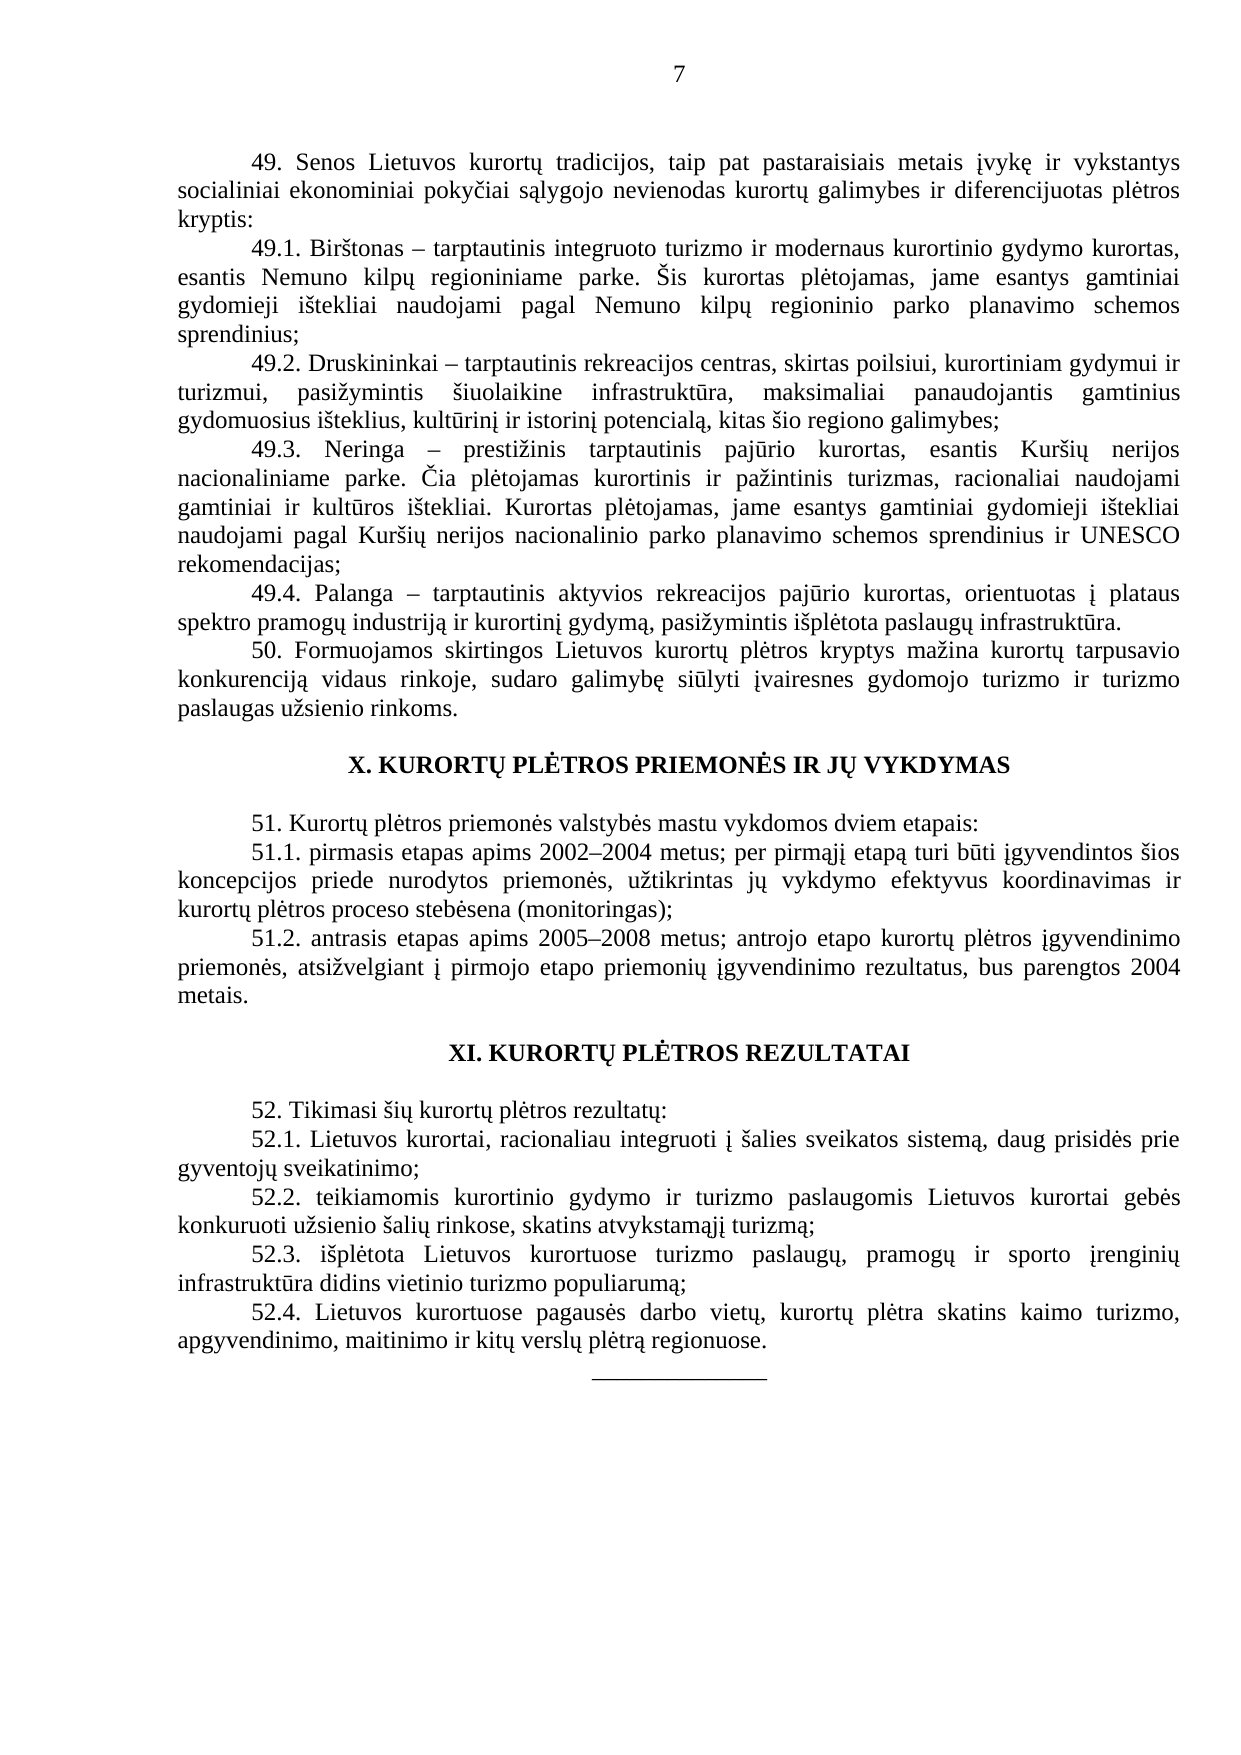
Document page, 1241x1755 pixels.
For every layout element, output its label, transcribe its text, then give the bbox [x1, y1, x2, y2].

text 51.1. pirmasis etapas apims 2002–2004 metus; per pirmąjį etapą turi būti įgyvendintos šios koncepcijos priede nurodytos priemonės, užtikrintas jų vykdymo efektyvus koordinavimas ir kurortų plėtros proceso stebėsena (monitoringas); [177, 837, 1181, 923]
text 49.3. Neringa – prestižinis tarptautinis pajūrio kurortas, esantis Kuršių nerijos nacionaliniame parke. Čia plėtojamas kurortinis ir pažintinis turizmas, racionaliai naudojami gamtiniai ir kultūros ištekliai. Kurortas plėtojamas, jame esantys gamtiniai gydomieji ištekliai naudojami pagal Kuršių nerijos nacionalinio parko planavimo schemos sprendinius ir UNESCO rekomendacijas; [177, 434, 1181, 578]
text 49.1. Birštonas – tarptautinis integruoto turizmo ir modernaus kurortinio gydymo kurortas, esantis Nemuno kilpų regioniniame parke. Šis kurortas plėtojamas, jame esantys gamtiniai gydomieji ištekliai naudojami pagal Nemuno kilpų regioninio parko planavimo schemos sprendinius; [177, 233, 1181, 348]
text 49.2. Druskininkai – tarptautinis rekreacijos centras, skirtas poilsiui, kurortiniam gydymui ir turizmui, pasižymintis šiuolaikine infrastruktūra, maksimaliai panaudojantis gamtinius gydomuosius išteklius, kultūrinį ir istorinį potencialą, kitas šio regiono galimybes; [177, 348, 1181, 434]
text 51.2. antrasis etapas apims 2005–2008 metus; antrojo etapo kurortų plėtros įgyvendinimo priemonės, atsižvelgiant į pirmojo etapo priemonių įgyvendinimo rezultatus, bus parengtos 2004 metais. [177, 923, 1181, 1009]
text X. KURORTŲ PLĖTROS PRIEMONĖS IR JŲ VYKDYMAS [177, 751, 1181, 779]
text 51. Kurortų plėtros priemonės valstybės mastu vykdomos dviem etapais: [177, 808, 1181, 837]
text 52.4. Lietuvos kurortuose pagausės darbo vietų, kurortų plėtra skatins kaimo turizmo, apgyvendinimo, maitinimo ir kitų verslų plėtrą regionuose. [177, 1297, 1181, 1354]
text ______________ [177, 1354, 1181, 1383]
text XI. KURORTŲ PLĖTROS REZULTATAI [177, 1038, 1181, 1067]
text 49.4. Palanga – tarptautinis aktyvios rekreacijos pajūrio kurortas, orientuotas į plataus spektro pramogų industriją ir kurortinį gydymą, pasižymintis išplėtota paslaugų infrastruktūra. [177, 578, 1181, 636]
text 52.2. teikiamomis kurortinio gydymo ir turizmo paslaugomis Lietuvos kurortai gebės konkuruoti užsienio šalių rinkose, skatins atvykstamąjį turizmą; [177, 1182, 1181, 1239]
text 52. Tikimasi šių kurortų plėtros rezultatų: [177, 1096, 1181, 1124]
text 52.3. išplėtota Lietuvos kurortuose turizmo paslaugų, pramogų ir sporto įrenginių infrastruktūra didins vietinio turizmo populiarumą; [177, 1239, 1181, 1297]
text 49. Senos Lietuvos kurortų tradicijos, taip pat pastaraisiais metais įvykę ir vykstantys socialiniai ekonominiai pokyčiai sąlygojo nevienodas kurortų galimybes ir diferencijuotas plėtros kryptis: [177, 147, 1181, 233]
text 50. Formuojamos skirtingos Lietuvos kurortų plėtros kryptys mažina kurortų tarpusavio konkurenciją vidaus rinkoje, sudaro galimybę siūlyti įvairesnes gydomojo turizmo ir turizmo paslaugas užsienio rinkoms. [177, 636, 1181, 722]
text 52.1. Lietuvos kurortai, racionaliau integruoti į šalies sveikatos sistemą, daug prisidės prie gyventojų sveikatinimo; [177, 1124, 1181, 1182]
